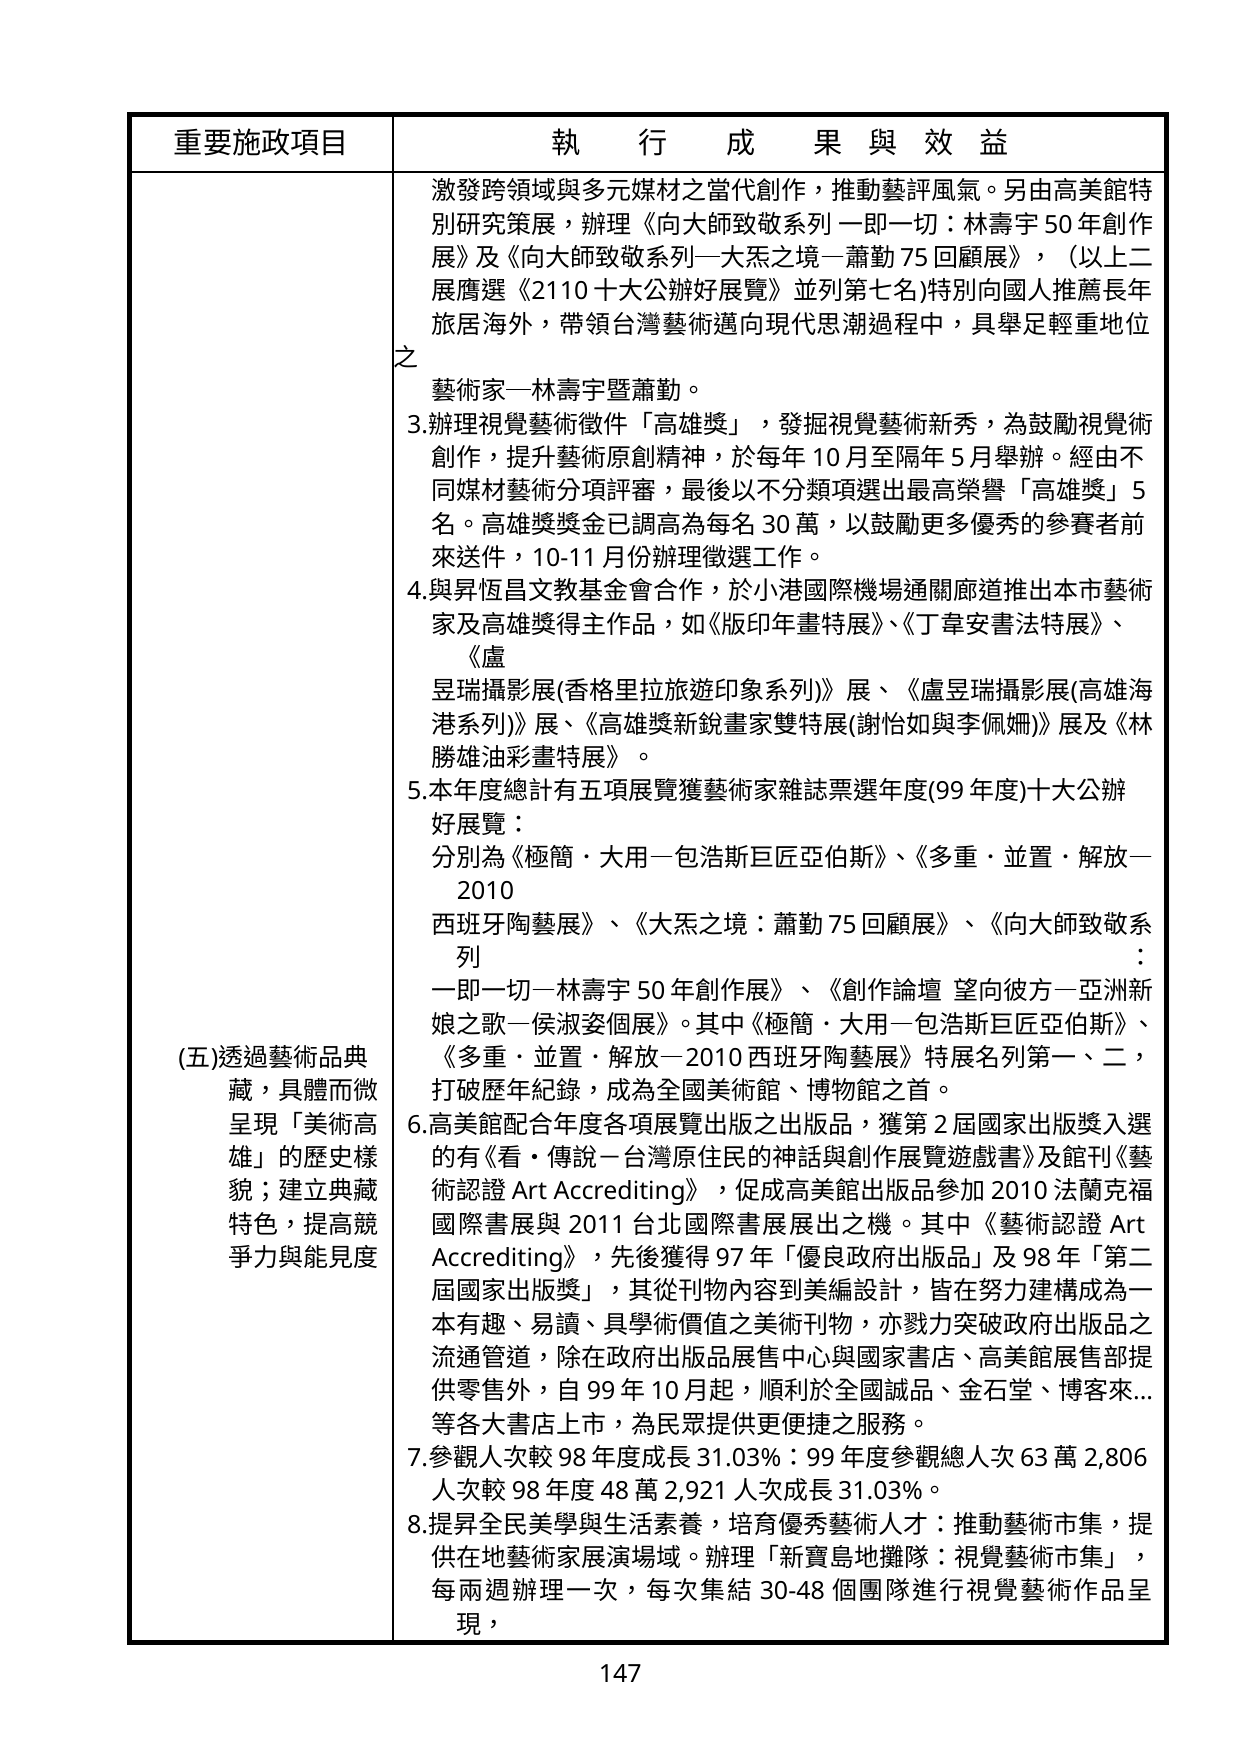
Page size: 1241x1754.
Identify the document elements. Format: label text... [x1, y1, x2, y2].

table_header 重要施政項目 [132, 117, 392, 171]
table_cell 擬訂高雄市藝文活動活化方案，訂定「高雄市特定文化設施運用及文 化活動合作執行要點」，由文化局與財團法人高雄市文化基金會合作 辦理文化藝術活動，透過公設財團法人多元觸角與創會功能，一方面 節省公帑，一方面以最少經費，策辦更多大型優質活動。 1.輔導與監督財團法人高雄市愛樂文化藝術基金會及附設兩樂團組 織整併及轉型，該基金會第四屆董事會99年度共計召開第二次至 第六次董事會議，完成重要變革及事項如后： (1)99年7月1日完成第一階段組織整併，整併兩樂團的行政團 務，由團長制改行執行長制，採任期制。首創由單一的基金會負責營運西樂交響樂團及國樂交響樂團的新模式。 (2)建立基金會典章制度，齊一兩樂團管理標準並提升專業素養。99年12月完成「99年度團員評鑑」，並接續完成駐團指揮遴選。 2.高雄市愛樂文化藝術基金會99年度接受本局補助款,辦理表演活 動及場次如下： (1)高雄市交響樂團：專案及定期音樂會22場（其中含民間及政府單位邀演共9場）、校園推廣及小型室內樂重奏組54場、附設團演出及成果發表會15場、其他12場，合計103場，觀眾人數計86,198人。 (2)高雄市國樂團：專案及定期音樂會19場、校園推廣演出45場、附設團演出6場、其他7場，合計77場，觀眾人數計34,168人。 99年度本局所屬志工運用單位招募文化志願服務人員共計351人,協 助推動本局所屬文化設施，如展覽館、演藝廳及圖書館等服務工作， 對於新進任職人員，都會依各地點服務性質之需要，施予專業訓練課 程，為民眾提供服務。 《文化高雄》藝文活動月刊自99年2月號起發行量由每月5萬5千 冊擴大為6萬冊， 99年9月號起頁數也由60頁增加為72頁，擴大 行銷大高雄公民營藝文場館活動，通路點由800餘點大幅擴增為1500 餘點，頗受民眾歡迎與好評，對推廣藝文活動助益良多。 1.2010高雄文學發聲國際學術研討會 配合2010高雄縣市合併，為探索大高雄文學未來走向，規劃適切 周全的文學政策，邀集大高雄文壇意見領袖共同集思廣益、促進意 見交流，於11月6、7日（星期六、日）連續兩天於本局至善廳第 二會議室辦理「2010高雄文學發聲國際學術研討會」，來自加拿 大、日本、韓國及國內共13位學者發表專題演講及論文講座，本 次活動並將觸角延伸至電影等相關領域。99年12月出版《2010 高雄文學發聲國際學術研討會論文集》，以作為大高雄文學風采之 行銷與紀錄。 2.辦理「2010高雄文藝獎」 「高雄文藝獎」自89年起每兩年辦理一次，99年因應縣市合併， 特擴大辦理，以表彰高雄地區從事文化藝術創作具有特殊貢獻成就 或長期致力於文化藝術活動推展之人士，且本屆文藝獎不分獎勵類 別，共評選出7名得獎者，分別為錦連、鍾鐵民、陳水財、李武男、 郭南宏、沈亨榮、張秀如，99年10月24日下午在高雄市文化中 心至德堂舉行頒獎典禮，表彰7位得獎者為高雄藝文界的傑出貢 獻，凸顯本市對文藝界前輩之推崇。 3.「2010高雄文學創作獎助計畫」及「2010高雄文學出版計畫」 (1)以「三山與河海之歌」為主題辦理「2010高雄文學創作獎助計 畫」一般文類組及台語文類組，公開徵選文學創作計畫，入選十二位，文類包含為新詩、散文、小說及報導文學類，每位可獲獎助金10萬元。 (2)辦理「2010高雄文學出版計畫」，共徵得36件作品，選出新詩、散文、短篇及中篇小說共4件作品，於99年12月出版，每件作品出版書籍2,000冊，並上架流通發行。 4.出版兒童／青少年高雄繪本系列 邀請高雄知名繪本作家及新銳作家為兒童、青少年寫故事。鼓勵文 學創作風氣，共邀請高雄在地著名年輕作家郭漢辰、凌性傑、夏夏… 繪本家李瑾倫、劉旭恭等為高雄創作繪本系列，以圖文書打造高雄 文學新風景，作品將陸續完成。 5.辦理新銳文學作家創作分享活動，包含徐嘉澤、胡長松、凌性傑、 郭漢辰…等，共辦理13場，讀者反應熱烈，豐富璀璨的創作光芒， 為在地高雄注入一股新活力，同時展現高雄文學的多元面貌 6.出版優良文學素材 出版《98年高雄縣作家作品集》、《第七屆鳳邑文學獎得獎作品集》 、《鳳邑文學百科》、《高雄縣國民中小學臺灣文學讀本》等。 7.辦理鳳邑文學獎 為鼓勵本地文學創作者，倡導地方文學風氣，提升國民文化素養， 獎勵優良文學作品及對文學有特殊貢獻者，舉辦第七屆鳳邑文學 獎，計119件作品參賽，25位創作者獲得獎勵。 「高雄文創設計人才回流駐市(試辦)計畫」 為發展文創產業，吸引具有合法稅籍登記之文創設計人才以個人工作 室型態回流高雄。透過文創設計者之駐市設點，開拓兼具文化與經濟 雙重價值之文創市場。計畫獎助30位文創工作者，並分別於本市及 台北辦理說明會，共有二百多位來自南北兩地設計人才踴躍參加，本 案三梯次徵件，計有一百多人提案，通過駐市申請者共15人。 辦理「99年度活化流行音樂營運空間試辦計畫」，分4期補助，共補 助46家次的民間業者邀請流行音樂表演者至各單位駐唱演出。全年 共有173組樂手或團體演出，每周可提供90至136個演出時段供流 行音樂表演者演出，每月觀賞人數超過1萬5仟人。 1.文化資產審定 召開15次文化資產審議委員會，通過原岡山日本海軍航空隊編號 A1~A16宿舍群(樂群村)、龍肚鍾富郎派下夥房、伯公及菸樓為市 定古蹟，左營海軍眷村(包含合群、建業、明德等眷村)為文化景觀， 以及原岡山日本海軍航空隊編號B1~B10宿舍群(樂群村)。目前本 市共有古蹟45處(國定5處)，歷史建築41處，遺址4處(國定2 處)，文化景觀2處，總計92處。 2.文化資產修復 (1)完成國定古蹟左營舊城南門修復計畫。 (2)完成市定古蹟崇聖祠緊急修復工程。 (3)成左營舊城（東門段）震災後緊急支撐工程。 (4)完成市定古蹟旗山鎮農會修復工程。 (5)完成市定古蹟舊鼓山國小(旗山生活文化園區)大禮堂、辦公廳、北棟教室整體屋舍修復工程。 (6)完成歷史建築九曲堂泰芳商會鳳梨罐詰工場規劃設計。 (7)辦理國定古蹟原日本海軍鳳山無線電信所災害修復工程。 (8)辦理市定古蹟鳳儀書院修復工程。 (9)辦理市定古蹟鳳山縣城殘蹟-平成、訓風及澄瀾三處砲台災害復 建工程。 (10)辦理歷史建築原頂林仔邊警察官吏派出所災害復建工程。 (11)辦理國定古蹟下淡水溪鐵橋（高雄端）災害復建工程。 (12)辦理市定古蹟旗山天后宮修復工程。 (13)辦理歷史建築旗山碾米廠規劃設計。 (14)輔導完成99年度產業文化資產再生計畫-台灣糖業博物館展出空間創意改造計畫。 3.遺址保存 (1)完成99年度國定遺址鳳鼻頭（中坑門）遺址及萬山岩雕群管理維護計畫。 (2)規劃鳳鼻頭遺址公園之設置，完成「鳳鼻頭（中坑門）遺址文 化內涵暨生態環境調查研究計畫」及「鳳鼻頭遺址文物展示館及展示內容先期規劃案」，並辦理遺址保存計畫暨都市計畫變更。 (3)辦理月眉農場永久屋基地下游段滯洪池涵蓋新象寮遺址搶救發掘計畫。 (4)辦理那瑪夏鄉莫拉克災後復原學校預定地民權遺址搶救發掘計畫。 (5）辦理那瑪夏及甲仙鄉重建預定地與遺址重疊部分之災後復原考古調查試掘計畫。 4.眷村文化保存 (1)調查研究與出版 99年陸續辦理「左營眷村空間基礎資料與活化再利用屬性分析研究計畫」、「眷村文化性資產-眷村教育發展史訪談計畫」、「高雄市眷村女性生命史紀錄計畫」、「眷村花之味」、「原日本海軍鳳山無線電信所日本宿舍建築調查研究與修復計畫」，透過各種歷史角度帶領民眾體會眷村文化之價值與保存意義。 (2)眷村文化園區 文化局自成立眷村文化館並試營運以來，即積極建構眷村文化館成為眷村文化影音保存的多元參與平台，並規劃辦理各項靜態展覽、動態演藝及眷村美食等活動，以完整保留眷村文化。99年並依據「國軍老舊眷村文化保存選擇及審核辦法」擬具保存計畫，爭取「左營明德新村」及鳳山「海光四村」、「莒光三村、「慈暉新村」成為國防部南區眷村文化保存區。99年8月21日於左營海軍運動場籌辦「當我們同在一起-821守護左營海軍眷村活動」，總計逾1500人次齊聚左營海軍運動場，為保存左營海軍眷村文化而努力。 1.打狗英國領事館(官邸) 為落實古蹟活化再利用精神，文化局辦理打狗英國領事館官邸委外 營運，積極督導委外廠商規劃辦理靜、動態藝文活動，並引領民眾 深入瞭解打狗英國領事館官邸在高雄歷史脈絡中扮演之角色，成功 行銷打狗英國領事館官邸為本市著名文化觀光景點，參訪人潮不 斷，99年累計參訪人次逾412,342人。 2.武德殿 武德殿為全台唯一以原始功能再利用之古蹟點，館內除舉辦劍道武 術等活動外，並設有日本武道文物展覽，展出武士鎧甲、武士刀等 文物，帶領民眾體驗正統之武道文化。99年陸續舉辦武德祭系列 活動-日本舞蹈、茶道、花道研習體驗營以及劍道大賽兼演武大會 等台日交流藝文活動，99年累計蒞館參訪人次逾34,440人次。 3.打狗鐵道故事館 文化局結合鐵道文化與整體都市發展，將廢棄車站打造為「打狗鐵 道故事館」，於99年10月24日正式開幕，融入鐵道圖書資訊平台 與旅遊諮詢等機能，除了將鐵道貨運業務呈現在民眾眼前，更是全 台鐵道展示資料館唯一有博物館學專業人員進駐的館舍，展示品說 明板上的QR二維條碼，讓民眾可以利用智慧型手機當場檢索上網 ，開創國內博物館文物導覽的先驅。 4.旗山生活文化園區（舊鼓山國小） 旗山生活文化園區的前身為舊鼓山國小，文化局分年進行古蹟修復 及景觀改善工程，並定名為「旗山生活文化園區」。透過舉辦表演 藝術、幸福(惜福)市集、單車深度旅行、藝術進駐及藝文交流等活 動，提供遊客及民眾良善的休憩及生活空間。總計99年入園或參 與活動人數約有36,000人次。 1.文化資產調查研究 (1)完成市定古蹟西子灣蔣介石行館調查研究及修復計畫。 (2)完成高雄市柴山小溪貝塚調查研究計畫，將做為未來提報本市文化資產審議委員會審議指定遺址或列冊監管之重要依據。 (3)完成國定古蹟鳳山縣舊城東門段調查研究及修復計畫。 (4)完成國定古蹟鳳山縣舊城西門遺蹟調查研究，並經本市99年度文資審議委員第5次會議審議通過，決議將西門段城牆遺跡二處及建議保存範圍提報文建會審議，納入國定古蹟鳳山縣舊城範圍。 (5)完成歷史建築旗山火車站周邊石拱圈及角樓調查研究及規劃設計案。 (6)辦理歷史建築黃家古厝調查研究及修復計畫歷史建築黃家古厝調查研究及修復計畫。 (7)完成高雄縣文化景觀普查計畫(第三期）。 (8)辦理國定古蹟原日本海軍鳳山無線電信所古蹟保存區第二期 規劃案。 2.大高雄文化資產行政業務再造論壇 因應99年12月25日高雄市縣合併，對於文化資產相關議題之行 政運作與社群共識等面向，應具備全面觀以勾勒未來共同願景，文 化局於99年10月27日辦理「大高雄文化資產行政業務再造論 壇」，邀請高雄市、縣民間社團與學術單位與會，針對未來大高雄 文化資產及地方文化館保存與經營等議題，提供客觀且多元之專業 建議，藉由此次論壇打造一對話平台，並將論壇成果輯錄成冊，以 作為未來大高雄推動文化資產政策時之參考。 3.文史民俗活動推廣 (1)辦理2010年二二八紀念系列活動，文化局以『寬容．新情．新希望』為主題，規劃辦理二二八系列紀念活動，包括：「火煉的水晶」新書發表會、「高雄二二八雄中座談」、「二二八追思紀念會」、「二二八和平紀念系列影展-和平與人權影像專題」、以及「二二八紀念音樂會」，期待透過跨族群的理解與對話，表達對受難者之追思紀念。 (2)辦理開台聖王鄭成功387年紀念活動，藉由台灣豫劇團的表演傳頌其事略功績，引領市民了解鄭成功開發台灣的功績以及對台灣歷史文化的影響。 (3)辦理2010年全國古蹟日 歡迎遊古蹟 璀璨的哈瑪星 市府近年積極推動哈瑪星舊城區改造與古蹟保存活化，使充滿懷舊氛圍的哈瑪星再度燦爛起來，文化局響應「世界古蹟日」的文化活動精神，於99年9月18日、10月10日二日辦理古蹟日活動，藉由遊玩的方式帶領民眾了解高雄之起源並深入認識哈瑪星的繁華盛景，進而推廣文化資產保存與再利用之意識。此次活動計有361位民眾參加。 巧奪天工‧玉樹臨風 為呈現旗山天后宮、鳳山龍山寺與大樹鄉文化資產的修護樣貌與歷史遺跡，以彰顯文化資產之人文意義與永續保存之價值。文化局辦理「旗鳳敵手‧廟宇回春」以及「五福臨門有古意」兩場古蹟日活動，讓民眾了解文化資產保存及修護的正確觀念，並整合大樹鄉舊鐵橋溼地生態園區之資源，帶領民眾體驗文化，擁抱生態。此次活動計有320位民眾參加。 1.辦理地方文化館第二期計畫 99年向行政院文化建設委員會爭取經費辦理「地方文化館第二期 計畫」，包括第一類重點館舍升級計畫以及第二類文化生活圈計畫 ，以積極建構城市文化館群，深化為高雄城市最具魅力的文化據 點。 2.辦理「中長程文化生活圈」 99年文化局搭配縣市合併等議題，強化高雄市區文化館、博物館 群入口城市機能，以「整座城市，就是我的文化館」為訴求，加入 夜間行動Day & Night、館內延伸館外In & Out等概念，陸續規 劃辦理：「文化館，創意逛大街」資源串連與合作展演計畫、《文化 高雄》「城市文化館專題」中外文整體導覽文宣行銷共享計畫、「無 邊界的文化館」大高雄文化生活圈經營輔導交流平台計畫，期能提 供縣市合併後大高雄生活圈的城市藝文饗宴，吸引更多旅客造訪大 高雄。 3.辦理古蹟活化策展：英國領事館官邸台英文化交流跨領域策展計 畫為達成活化古蹟並發揮教育民眾之目的，99年文化局依計畫精 神辦理「城市再生最前線—看利物浦。聽披頭四。想像高雄」以及 「東方想像－大航海時代香料與地圖展」兩場展覽，透過展示帶領 民眾體認該館多元豐富之文化內涵，並打造台英文化交流生活圈。 1.辦理99年度新故鄉社區營造第二期計畫 輔導本市各社區向行政院文化建設委員會爭取經費辦理99年度新 故鄉社區營造第二期計畫，包括成立社造中心，串聯各社區組織以 強化社造運作功能。 2.徵選輔導社區營造點並培育相關人才 99年度共輔導54處社區營造點（其中高雄市23處；高雄縣31處）， 並培育相關人才投入社區營造工作，鼓勵地方守護文化資產及地方 文化產業資源再造，以推動社區交流。99年12月辦理三梯次社區 交流活動，共帶領逾220位對社造有熱誠之民眾走訪高雄縣旗山南 星社區及美濃廣林社區，並從中汲取成功經驗以因應縣市合併後社 造計畫之推動。 1.2010高雄春天藝術節 與高雄市文化基金會合作，於本（99）年3月至5月辦理，為本市 首次規劃辦理之大型城市藝術節，總計有13個節目，共計21場次， 共吸引4萬多人，平均觀眾整體滿意度超過9成，深獲民眾喜愛且 豐富市民藝文生活，明年將繼續辦理。 (1)藍色星球 於99年3月9日晚間假高雄美術館面湖草坡辦理旗艦級大型戶外多媒體交響音樂會，《藍色星球》是首部全面探討海洋生態與自然歷史的紀錄片，由英國廣播公司BBC與Discovery共同製作，拍攝時間長達五年、足跡遍及全球七大洲；2006年《藍色星球》發展為音樂會形式，讓觀眾感受不可思議的深海畫面與現場音樂的震撼，娛樂性、教育性與環保意識兼具的演出獲得國際間廣大的迴響。本活動吸引7,000名觀眾前來聆聽這場草地音樂會。 (2)法國普雷祖卡現代芭蕾舞團-白雪公主 於99年3月10、11日晚間假高雄市文化中心至德堂演出，在法國當代傑出編舞家普雷祖卡的巧手編創下，童話白雪公主中的主角們鮮明地跳躍在舞台上，身穿時尚設計師高堤耶的華麗服飾，在馬勒交響曲的浪漫樂聲中，動人地舞出雋永的格林童話。2場演出票房超過7成，吸引約2,400位觀眾。 (3)台語巨星演唱會 這次演唱會於99年3月13日晚間假高雄市文化中心至德堂演出，特別邀請「寶島歌王」葉啟田、「肉粽歌王」郭金發、「車站天后」張秀卿、「多桑」蔡振南等八位台語歌壇唱將同台飆歌，清一色都是金曲歌王歌后，首度邀請到三度入圍金曲獎的知名日籍作曲家櫻井弘二擔任音樂總監，率領高雄市國樂團合力演出。大編制樂隊陣容增加了演出的整體氣勢，傳統與流行、復古與時尚的結合更帶來耳目一新的台語音樂震撼，售票率達到99％，約1,700人觀賞，活動演出深獲好評，吸引不同族群前往至德堂參加演唱會 。 (4)預言 於99年3月19至21日假高雄市文化中心至德堂演出， 臺灣戲劇表演家劇團在創立十年後積極朝向轉型成為全國知名舞台劇團，該團首次嘗試以「推理」風格編寫本劇，廣納全國優秀演員並集合國內劇場界菁英，更跨界邀請流行音樂界知名音樂人共襄盛舉，突破該團歷來製作與行銷方式與規模。本活動吸引4500名觀眾。 (5)穿梭在村上IQ84異托邦 帶領大家重溫村上春樹筆下的音樂文字魅力；指揮家陳秋盛與旅美鋼琴家劉孟捷率高市交演出《小交響曲》等曲目，更深刻地享受村上流小說中的線索。於99年3月27日假高雄市文化中心至德堂演出，吸引1,500名觀眾一起描繪出村上小說中的古典印象。 (6)登陸夢幻島 於99年4月3日假高雄市文化中心至德堂演出，對位室內樂團結合舞蹈戲劇，演繹古今中外的古典樂，穿越時光隧道，隨著音符飛天遁地，與小飛俠彼得潘一起捉弄討厭的虎克船長。還有「台灣之光」旅德男高音林健吉特別回台，在高雄春天藝術節唱給孩子聽！吸引約3,000名觀眾欣賞。 (7)彼得與狼 「彼得與狼」是俄國作曲家普羅高菲夫一系列少年音樂教育中，最為人所熟悉的一部作品，高雄城市芭蕾舞團與高雄市交響樂團聯合演出，由旅歐舞蹈家王國權編舞，帶給喜愛音樂與舞蹈的觀眾一場溫馨與高水準的芭蕾與交響樂的盛宴。另一齣作品為創作芭蕾「綻」，由國家文藝獎得獎人李靜君以巴哈的協奏曲編舞，是結合繪畫與音樂的絕佳舞蹈創作。於99年4月17、18日假高雄市文化中心至德堂演出，吸引超過3,000位觀眾。 (8)白香蘭 於99年4月23、24日假高雄市文化中心至德堂演出，歌仔戲首創音樂歌舞劇「白香蘭」，重現50年代黑貓歌舞劇團的迷人風采、內台歌仔戲的精采盛況。幕幕場景重現，感受濃濃的復古台灣味，共計1,750位觀眾觀賞，一同回到記憶中的時光！ (9)雷峰塔 金鷹閣電視木偶劇團與高雄國樂團合作的超炫金光布袋戲，帶您進入「白蛇傳」的古典神話鉅作，此次力邀高雄市立國樂團跨刀合作，編製主題曲及配樂，透過現場演奏，緊密結合每個古典京劇裝扮的戲偶精湛操演，舞台設計首創全國布袋戲舞台劇零框架演出，以燈光與立體場景互構的非傳統出入場安排，讓戲偶可以穿梭於舞台每個角落演出，更貼近觀眾視覺所及，能欣賞到偶戲的細緻迷人風采，於99年5月22日假高雄市文化中心至善廳演出，約有700名觀眾。 2.大港開唱 與「The Wall」及「高雄市文化基金會」合作辦理「大港開唱」 活動，於3月12日至21日間假駁二藝術特區辦理。邀請國內外 流行樂獨立樂團及創作歌手如蘇打綠、盧廣仲、旺福、宇宙人、 滅火器等超過50組以上實力堅強的創作音樂人接力開唱，並辦理 創意市集、塗鴉藝術等週邊活動，塑造成為大型流行音樂盛宴， 總共吸引40,000人參與。 3.BBC交響樂團戶外轉播 被指揮大師托斯卡尼尼譽為「全世界最好的交響樂團」的英國BBC 交響樂團，於5月22日前來高雄至德堂演出，因至德堂觀眾席次 有限，為嘉惠廣大的南部民眾，讓未購得入場券之民眾也能欣賞 到難得國際高水準交響饗宴，規劃戶外同步轉播該場音樂會，讓 更多市民能體驗到世界頂尖音樂家的卓越演出。吸引約7,000名 觀眾欣賞。 4.由文化局指導，臺灣戲劇表演家劇團主辦的「2010正港小劇展」 活動於 99年7月24日至8月29日假駁二藝術特區P2倉庫舉辦， 邀請來自北京及全國北、中、南、東優秀劇團計13團，進行為期 5週、24場演出、16場演後講座之聯演活動，共計有2,517人次 觀賞，呈現最具創意與藝術思維的「小劇場運動」。 5.本市劇團兩岸交流： 粉劇團製作無伴奏人聲之音樂劇《Miss Taiwan》，以跨界演出形 式呈現充滿台灣風味的劇情與影像，因而獲得北京青年藝術節的 邀請，於9月24-26日假北京『東方先鋒劇場』演出三場。另外， 臺灣戲劇表演家劇團《WoMan，這一夜─守歲》獲得北京青年藝術 節及ACT上海國際當代藝術季之邀請，於 9月24、25、26日在 北京國家話劇院小劇場演出三場；11月19、20、21在上海唯一 國家級專業話劇團體「上海話劇藝術中心」戲劇沙龍演出五場。 兩團之演出向來自各國的藝術團體及當地觀眾展現台灣表演藝術 之深度，推動實質的兩岸文化交流，展現台灣在地文化藝術之美。 6.辦理「歡喜來看戲-99年高雄縣表演藝術鄉鎮巡演活動」： 1至12月由明華園戲劇團、春美歌劇團、明華園天字戲劇團、許 亞芬歌子戲劇坊、秀琴歌劇團、勝秋戲劇團等優秀團隊，於路竹 鄉、湖內鄉、大寮鄉、田寮鄉、旗山鎮、林園鄉、鳳山市及衛武 營藝術文化中心等地演出，演出場次為27場，參與人數共計 84,600人。 7.辦理「雲門舞集2駐縣計畫」 9月27日至10月9日辦理為期兩週駐縣，包括5場生活律動、2 場校園演出、4場劇場演出及10月9日在衛武營都會公園辦理大 型戶外公演，參與人次約20,000人。 8.申請文建會99年5月-11月補助莫拉克風災受災演藝團隊-高雄 縣表演藝術鄉鎮巡演計畫120萬元，審查會議已於6月13日辦理 完畢，入選團隊共5團，掌中戲2團將拚台形式演出3場次，歌 仔戲3團以匯演方式辦理2場次，參與人數超過5,000人。 9.辦理「聆聽．巴黎─2010高雄國際音樂節」，於高雄市、鳳山、 旗山、杉林慈濟大愛村舉辦6場巡迴音樂會，中山大學音樂系舉 辦4天大師班課程；於8月22日中山大學逸仙館成功圓滿閉幕， 總參與人數約4,500人。 10.於衛武營辦理「懷念老歌金曲之夜」，參與人數約3,000人。 11.邀請紙風車演出「紙風車的魔法書」，參與人數約3,000人。 12.邀請蘋果劇團演出「動物森林狂想曲」，參與人數約3,000人。 13.雲門舞集2戶外公演，參與人數約10,000人。 14.補助尚和歌仔戲團製作「白香蘭音樂劇有聲故事輯」，該團於2010 年春天藝術節演出之白香蘭音樂劇，為歌仔戲與大編制國樂團跨 界合作，並為融合歌仔戲元素的台語歌舞劇全新原創作品，為大 高雄地區民眾提供傳統藝術跨領域新視野，緣此製作「白香蘭」 音樂故事輯，並於10月由全省誠品、金石堂及海山唱片等亞洲唱 片通路上市發行。 1.傑出團隊扶植與藝文活動補助 (1)本年度補助款為12,685,000元，三期定期補助共計161件，專案補助共受理47件，總計208件。 (2)高雄市配合文建會扶植傑出藝文團隊獎勵計畫，99年度傑出演藝團隊徵選與獎勵計畫獲文建會核定補助經費120萬元，本局並以藝文補助經費165萬元勻支為配合款。本年度共有24個團隊提出申請，共計遴選出本市15團傑出演藝團隊。 (3)高雄縣配合文建會扶植演藝團隊徵選與獎勵計畫，2月辦理審查會、公布入選團隊5組，10-11月安排在衛武營及縣內鄉鎮辦理成果展演8場次，參與總人數達4,532人。 2.街頭藝術展演扶植與推動 (1)依據「高雄市街頭藝人標章發行及展演辦法」辦理2次99年街頭藝人標章認證活動，共494組通過認證。 (2)依據「高雄縣街頭藝人從事藝文活動實施計畫」規定，自95年起，每一年二次受理申請，並進行街頭藝人審查，95至99年總計為269組。 3.因應「高雄市輔導演藝團體自治條例」，辦理高雄市藝文團隊換證 工作。 1.配合交通部高雄港務局第六貨櫃中心興建計畫及紅毛港遷村，本府 為保存、維護紅毛港史蹟文化，規劃興建「紅毛港文化園區」，讓 港灣歷史、文化景觀繼續傳承，並期望成為高雄市兼具文化保存、 教育及休閒之重要人文地標，預計民國100年12月底完工。 1.辦理「大東文化藝術中心公共藝術設置計畫」。 2.辦理「簡約中的光藝術公共藝術設置計畫」。 3.辦理「高市公共藝術推廣暨駁二藝術特區裝置藝術民眾參與活動」。 4.完成編印「遊藝高雄公共藝術」專書。 1.規劃執行「高雄文創設計人才回流駐市(試辦)計畫」：透過文創設 計者之駐市設點，開拓兼具文化與經濟雙重價值之文創市場。計畫 獎助30位文創工作者，並於99年6月10日及26日分別於本市及 台北辦理說明會，共有二百多位來自南北兩地設計人才踴躍參加。 2.辦理「活化流行音樂營運空間試辦計畫」：99年度補助2期，共有 19家次流行音樂營運空間業者獲得補助，每期有40組以上團體參 與演出，每月提供350個演出時段供流行音樂表演者演出，每月觀 賞人數超過1萬4仟人，每期約新增2至3組流行音樂表演者參與 演出。亦邀請專家至現場進行實地審核，提供專業意見供業者參考 改進，以塑造更優質的流行音樂演出及欣賞環境。 3.持續規劃辦理「文化創意產業發展」行銷輔導計畫： (1)辦理「文化創意產業發展」行銷輔導計畫 99年7月委託中華民國設計師協會辦理「高雄市文化創意產業發展輔導計畫」，於99年12月底完成高雄市年度設計力調查報告並辦理2010高雄設計節及青春設計節之先期規劃，舉辦20場以上之相關座談會，成功媒合50件以上之文創補助提案，並於99年12月14日前，協助本市文創業者提送件9案提案至文建會申請文創補助計畫，另亦協助本局完成文建會明100年度文創經費補助提案計畫等成果。 (2)微型文創產業生根計畫 文創產業之規模大小不一，一般微型文創產業難以建立擴展銷售管道，擬藉由本計畫之推動，增加文創商種類多元化，建立本市微型文創產業銷售平台並協助拓展通路以提高產值，99年共舉辦3場產銷平台，媒合產值超過600萬元。 (3)文創設計結盟產業提案補助計畫 本案原創精神為獎助並補助設籍高雄之文創設計業者與產業結盟合作，提高文創設計之加值化服務，提升產品附加價值並達量產之目標。自99年5月17日公告起，分三梯次收件總共收到56件提案申請，經審查核定31件初階提案，獎助新台2-5萬元整不等，成功媒合30件以上之文創設計方案，三梯次總共使用新台幣98萬元獎勵金。 1.本計畫於98年10月1日經行政院核定，基地位於高雄港11至15 號碼頭，總工程費50億元，軟體計畫經費4.5億元，預定期程為 98-104年。100年初選出首獎西班牙設計團隊及台灣翁祖模建築師 事務所獲得設計監造權。 2.辦理「活化流行音樂營運空間試辦計畫」，總補助件數為46件，參 與演出樂手或團體組數173組，每周提供90-136個演出時段（每 一演出時段為40分鐘）供流行音樂工作者表演，每月欣賞人口數 超過15,000人、全年總欣賞人口約22萬人。 3.辦理國際音樂交流計畫-大港開唱活動，邀請國內外具指標性獨立 樂團及藝人於駁二藝術特區進行10天，超過20組在地樂團的接力 開唱，超過100檔的音樂演出，吸引4萬多名流行音樂產業及愛好 者共同參與。 4.100年度接續辦理「南方原創影音大賞」創作徵選獎助計畫，預計 產生20支優秀影音作品。人才培育等各項計畫預計培訓600名流 行音樂相關領域人才。 1.協助國內外影視公司南下本市取景拍片，藉由電影場景行銷城市風 貌，新聞處99年7至12月協助影視劇組勘景、拍攝等行政支援事 務如下： (1)電影10部：走出五月、痞子英雄首部曲、賽德克巴萊、寶島曼波、皮克青春、少年Pi 的奇幻漂流、港都2012、殺手歐陽盆栽、語獸、失戀事務所。 (2)電視劇7部：倪亞達、我和我的兄弟恩、單數絕配、菊島醫生情、女王不下班、落跑3人行、真的漢子。 (3)張信哲Olivia等音樂MV 5支、精彩台灣等電視節目5個、可口可樂UpIn the sky篇等廣告29支、學聽我說等學生畢業短片9支。 2.99年7至12月補助電影、電視劇及廣告片在本市拍攝期間之住宿 經費，計有走出五月、皮克青春、寶島曼波、賽德克巴萊等電影4 部；倪亞達、我和我的兄弟電視劇2部；伊利牛奶廣告一部。 3.關懷國片發展，推動半價補助民眾觀賞國片政策：國片「酷馬」。 4.協助優質影片辦理推廣活動：計有酷馬、被出賣的台灣、父後七日、 大明星、魚狗、當愛來的時候、第四張畫、阿輝的女兒、被遺忘的 時光、他們在畢業的前一天爆炸等10部。 1.為推動本市影視文化產業發展，活絡本市電影文化及行銷本市風 貌，積極向中央爭取「國家電影文化中心南部分院」在本市設立， 96年7月19日行政院新聞局召開第一次協調會議，並經通過將台 北縣新莊新用地與本市內惟埤兩案一併辦理規劃，並擬以電影主題 公園為主軸規劃。 2.為研商用地面積及本案增進經濟及財務效益兩項議題，99年10月 4日於本府秘書長室召開「臺灣電影文化中心」籌建計畫案擴增用 地面積協調會，本案由郝秘書長建生主持，出席單位包括本府地政 處、都市發展局、工務局工企劃處、工務局養護工程處，會中分就 本案提高用地面積、增進經濟及財務效益兩議題進行討論。本案重 要會議決議為:本案內惟埤東北角6公頃(鼓山區青海段232號、235 號、236號、233號、龍水段391號)為市有地，管理機關為本府工 務局養護工程處，由於土地面積超過5公頃，建蔽率12%容積率6%， 於不超過本區建築使用面積之總量之前提下，為使本案未來使用規 劃較具整體性、發揮較大效益，本府願無償提供行政院新聞局內惟 埤東北角6公頃土地作為電影文化中心南部分館規劃使用。 因應高雄電影節十年有成，本局特別規劃辦理「雄影大師論壇系列: 打開電影的視界之窗」，邀請國際知名電影人士介紹國際趨勢下的台 灣電影，以開啟「世界之窗」的角度，灌溉高雄的電影藝文視野。高 雄電影節舉辦的「雄影大師論壇系列:打開電影的視界之窗」10月24 日、30日、31日電影節期間連續兩個周末辦理三場論壇活動，邀請 的講座包含《賽德克巴萊》導演魏德聖、《畫皮》導演陳嘉上、《海角 七號》行銷統籌李亞梅、中子創新有限公司活動事業群總經理暨製作 人馬天宗、華特迪士尼(上海)北京分公司副總裁戚家基、《賽德克巴 萊》製片黃志明、《臥虎藏龍》編劇蔡國榮、龍祥行銷總監褚明仁等 橫跨兩岸三地的影視名人齊聚高雄市立美術館隆重開講本次論壇分 為三個主題，分別是10月24日第一場:「潮電 影－你將擁抱 的下一波電影熱潮」、10月30日第二場：「賣電影－從西體中用到游 擊散打的電影發行」、及10月31日第三場:「拍電影－從《臥虎藏龍》 到《塞德克巴萊》的電影趨勢」，三天共計吸引600人次進場。 1.全年於至真堂、至美軒、雅軒及第一、二文物館等展場舉辦181 場次展覽，參觀人數達 564,733人，其中除年度申請展外，為提 升市民藝術欣賞及促進城市藝術文化交流，規劃辦理展覽如下： (1)辦理「高雄市美術展」活動 為輔導美術團體發展，導入城市美學概念，培養各畫會會員間之情誼與創作交流，促進本市美術創作風氣，特別於99年1月至12月在文化中心至美軒辦理「高雄市美術展」活動，由45個本市立案畫會會員接力展出，展出作品涵蓋書法、國畫、西畫、攝影等平面及立體藝術創作。本活動除讓藝術團體相互交流外，更可讓市民能親自與展出者面對面接觸，引發民眾參與及創作的興趣，提昇高雄市民藝術欣賞的眼光及涵養，讓藝術落實生活面，達到藝術家庭化的目標。參觀人數：63,742人。 (2)辦理「打開畫匣子-美術在高雄」展覽活動 為推崇肯定高雄資深藝術家，持續注入藝術創作的熱情，以及重視其在藝術發展中的歷史的軌跡，藉由辦理99年度「打開畫匣子-美術在高雄」展覽活動，策劃相關領域資深藝術家個展，期藉由不同風格的作品展現，提供民眾認識本市前輩藝術家的管道，以激勵後進，達到藝術傳承與發揚目的。此活動邀請高雄市(縣)出生、設籍、就業並從事藝術創作並年滿65歲，經文化局諮詢委員會審查通過之資深藝術家，於99年1至12月在文化中心雅軒展出，每二週辦理一場共計24場，此活動重現高雄資深前輩藝術家之創作活力及藝術的傳承，深受各界好評。參觀人數：61,185人。 (3)辦理「打開－文化中心99換新裝聯合開幕」活動 為擴大宣傳展場整修成效，並行銷99年開春各檔展覽，於99年1月3日上午在文化中心至美軒前中走道舉辦「打開－文化中心99換新裝聯合開幕」活動，邀請高雄藝術界人士及各展館展出藝術家參加，以展場全新風貌及優質的展覽活動，提供與會貴賓、藝術家嶄新感受，藝術家與民眾對整修後清新、明亮而具現代風格的展場空間及入口意象，高度肯定讚許。 (4)辦理「ㄈㄨˊ虎生風‎—‎貳零壹零年迎春創意展‎」 為延續文化傳統，將設計及藝術與生活結合，文化局在99年2 月6日至3月7日農曆年期間，於文化中心展演平台以生肖「虎」為主題辦理展覽，現場有陶藝、雕塑、鋼雕、紙藝、海報設計…等各種不同素材的創意呈現，春節期間(初一至初六）每天安排2場DIY推廣活動，邀請老師於文化中心前廳現場教導民眾陶藝捏塑、版畫雕刻，絹印、紙藝等，讓民眾更容易親近藝術，在新的一年激發出更多新意。參觀人數：14,984人。 ‎(5)辦理「2010‎青春美展」 為激勵青年學生從事藝術創作，特結合中南部大學院校美術、視覺傳達等系於99年4月1日至6月20日在文化中心辦理「2010 青春美展」，展出青年學生充滿活力、創意的多元作品，並藉以促進校際間的切磋與觀摩，也讓民眾有機會體驗學院派不同的藝術創作風格。本次「青春美展」系列共有11所大學院校參與，參觀人數：37,009人。 ‎(6)辦理2010年國際邀請展「3Ｄ-錯視：崔原宰數位藝術設計個展」 本展安排於9月11日至9月22日在文化中心至真堂三館展出，崔原宰教授為南韓檀國大學視覺設計教授，也是南韓當代傑出多媒體設計師。兼具藝術家的熱情與設計師的敏銳觀察力。擅長以三D多媒體藝術創作為工具，結合細膩而敏感的社會觀察為內容，再特別運用視覺錯覺，製造出平面創作亦具有三D動畫的靈活生命力，此一創舉，在中西藝壇都相當稀有。崔教授的作品讓我們領悟了～世界的真相有時候並非眼見為憑！參觀人數：2,514人。 (7)辦理2010年國際邀請展「環保意識融合法語學習---楊‧亞祖‧貝彤Yann Arthus-Bertrand〈環境〉系列攝影展」10月9日至20日於文化中心至真堂三館，邀請來自法國且為全球知名的自然攝影師--楊‧亞祖‧貝彤Yann Arthus-Bertrand〈環境〉系列攝影展展出。楊恩‧亞瑟Yann Arthus-Bertrand是全球知名的自然攝影師、生態學家、環境保護者、全球第一的空拍專家，從事空中攝影已超過30年，足跡遍及五大洲上百個國家，長期關注大自然保育議題。展覽以目前最被關注的議題 ＂環境＂為題，共有：「生物多樣性」、「永續發展」與「能源」三大主題60幅作品。他以熟悉的空中攝影手法掌鏡，除了以絕美畫面帶領觀眾認識地球，並宣揚環保的迫切性。期待參觀者藉此獲得新知，也能認識更多這個我們生活其中卻又相當陌生的環境！參觀人數：3,100人。 (8)辦理「2010年高雄市美術家聯展」 「2010年高雄市美術家聯展」於10月23日至12月29日在文化中心至真堂三館展開為期兩個多月的展覽活動，今年為因應縣市合併，特別擴大參與對象，納入高雄縣美術創作者共同參與，集合大高雄地區的藝術創作網絡以大高雄意象為主題，慶祝縣市合併，讓大高雄美術創作者同聚一堂「県市在藝起」。今年聯展採先邀請再徵件評選的方式辦理，計邀請詹浮雲、陳瑞福、曾文忠、洪根深、薛清茂、駱重光、趙慕鶴、李仲篪、許一男…等各類領域藝術家提供104件作品參展；而徵件則有114件參與評選，最後入選作品47件，合計展出151件作品，今年聯展分三梯次接力展出，並將作品集結成冊，以記錄縣市合併大高雄美術聯展的歷史見證。參觀人數：15,534人。 (9)辦理「那e差這嚜多！－『新南方』貳勢力」 本展覽是高雄市文化局第一次藉由委外策展機制，於11月9日－12月1日在文化中心至真堂一館、二館展出，期望鬆動、改變年輕世代的藝術'創作者，對高雄市文化局隸屬的文化中心過去所舉辦展覽的官僚思維及固有體制概念，重新找回年輕世代對官方舉辦美展的認同。特別邀請黃文勇、許淑真、蔡獻友、詹獻坤、黃志偉五位策展人共組一策展團隊，以「微型觀」的藝術觀點，提出五種策展型態的可能性、五種藝術面貌的切片、五種藝術辯證的思維、五種展覽方式的變異性…拋出對藝術多重語意的詮釋可能，同時試圖爬梳對當今「新南方」藝術生態雛型的提問及探究？與其說這一檔策展是對高雄年輕藝術生態發展的觀測，不如說，是一個讓新南方「Me世代」“Satogaeri”的回鄉計畫，再次回到自己的家鄉，認同對這一塊孕育成長藝術養份的土地，再一次給予熱情的擁抱。參觀人數：15,182人。 2.文化中心四周石鼓燈箱展示 (1)辦理「極簡．幻視．七十二面圓石鼓設計展」 以圓影（福田大師的作品）、圓舞（福田大師活潑的身影）、圓展的概念於文化中心藝術大道上的圓石鼓上，以此展覽讓設計大師的作品挑戰視覺的平面空間，啟發創造力並找到圖像的樂趣，亦可發揚市民之藝術氣息及提昇藝文生活品質，展出至99年7月底止。 (2)辦理「大高雄意象石鼓特展」 為呼應縣市合併，文化局特別邀請高雄縣市共計72位藝術家提供有關高雄縣市風景、人文等創作圖檔，自99年8月起在文化中心藝術大道的圓形石鼓燈箱展示。本次展出的作品包含油畫、水墨、書法、攝影等不同創作形式，將藝術家眼中的高雄，呈現在民眾面前，讓更多遊客感受到高雄縣市自然風景與人文特色的內涵與精神。 3.辦理藝術家創作肖像拍攝 意在呈現高雄資深及活躍藝術家創作藝術潛藏之部分，故以拍攝其 創作過程之點滴，藉由拍攝記錄呈現藝術家們創作過程發自內心所 傳達之神韻，讓城市的藝術發展留下歷史見證，達到肯定藝術家創 作成就，提升其尊榮感，豐富城市文化樣貌，建立無價文化資產； 使藝術文化得以傳承，增益後輩傳承脈絡。此計畫於99年9月至 12月進行拍攝，對象包含視覺藝術類、表演藝術類、文學類及文 史類共計45位。 1.辦理「高雄市傳統木雕工藝巡禮」活動 99年2月3日至2月24日於文化中心第一文物館辦理，邀請本市 登錄傳統木雕類工藝匠師葉經義老師提供其歷年來精心創作的木 雕作品近50件及多幅珍貴手稿展示，並配合環保議題，以花鳥、 動植物為主角，創作【生態系列】作品；並分別於99年2月7日 及2月21日辦理2梯次鼓山代天宮參觀導覽活動，計有40位民眾 參與，由葉經義藝師與吳杏雪彩繪修復師共同導覽講解代天宮內各 項建築裝飾作品，讓民眾對本市的傳統藝術有更深一層的認識。參 觀人數：2,226人 2.高雄市傳統工藝匠師影音紀錄製作計畫 以本市97年已登錄的6位傳統工藝匠師或團體為對象，將其學習 歷程及工作過程予以拍攝記錄，製作成影音資料，99年11月底執 行完畢。藉此讓民眾深入了解傳統工藝匠師學藝經歷與實際施作過 程，並留下珍貴的影像紀錄。製作完成的DVD除做為本市各公私立 高中及國中小學鄉土課程教材外，並提供於文化局網站、本市公益 頻道及公共電視播放。 高雄市政府文化局及中華民國國際調酒協會共同舉辦的「第16屆金 爵獎國際調酒大賽」於99年5月28、29、30日假具有設計、藝術、 個性空間的駁二藝術特區舉行，本次共邀請10個國家參賽，有新加 坡、香港、日本、菲律賓、越南、波蘭、韓國、瑞典、俄羅斯、愛沙 尼亞與台灣選手共同較勁，今年報名國內調酒比賽非常踴躍，藉著調 酒大賽相關賽事，提昇國內專業調酒知識並協助相關業者開拓市場與 品牌行銷，進而帶給高雄市更多觀光人口、文化形塑及企業商機，本 活動目的希望能給選手一個表現的舞台，提倡國人雞尾酒調製常識及 飲酒的文化讓台灣調酒與國際接軌。 為了在新的一年讓高雄市民及外來遊客感受到高雄市的進步與繁榮 ，並且展現地區產業及人文特色，於新春期間在文化中心辦理2010 春節展演活動，提供高雄市民及來到高雄市過年的遊客一個新春假期 的好去處。本活動共計八天（99/02/14-99/02/21），每天上午10時 至晚上10時，除了手創藝術市集為活動主軸外，另規劃安排適合闔 家同樂的特色商品、地方小吃等攤位及遊樂設施，年初一邀請全國戲 獅甲冠軍－兩廣醒獅戰鼓團為活動揭開序幕，每天下午及晚上各有一 場藝文節目演出，本活動主要目的希望透過春節活動讓所有高雄市民 及來到高雄的遊客，暫時摒除生活的壓力來場生活的精神饗宴，一起 參與藝文活動，藉此達到行銷高雄城市文化的目的。 為推展在地文化創意產業，讓取得高雄市街頭藝人標章之手工創意家 及街頭表演家，於每週六、日下午4點至9點半在文化中心市民藝術 大道展演，提供創意展演家一處展演空間及與民眾自由對話的平台， 手工創意家及民眾反應熱烈，期待透過「市民藝術大道」長期釋放給 創意工作者恣意的展演空間後，可以為生活藝術深耕化及成為高雄的 文化觀光特色。 1.文化資產調查研究 (1)辦理「高雄縣鳳山區寺廟古物普查計畫」，完成鳳山區357間廟宇505件古物普查。 皮影戲館營運 (1)皮影戲館100年獲文建會地方文化館補助新台幣80萬元。 (2)99年2月14日至2月21日於衛武營藝術文化中心空間辦理「偶來了-2010高雄縣偶戲藝術節」以「偶」為主題融滲本市多元面向的族群文化，透過國際偶藝、傳統藝術及表演藝術，邀請來自澳洲、韓國、義大利、保加利亞、巴西、法國等8個外國偶戲團演出36場次；國內皮影戲、傀儡戲、布袋戲與現代偶戲共21個團體演出55場次，共有13萬人次參加。 (3)4月23日至10月24日與國立歷史博物館合辦「照光弄影-影藝 文化展」，計1萬2,000人次參觀。 (4)5月11日(二)至14日(五)辦理「99年全國國民中小學師生暨社 會民眾皮紙影戲製作比賽」 共有235人報名參加。 (5)5月14日至6月1日於新光三越台南西門店6樓C區文化館辦理「巧手傳藝-國寶大師皮影系列展」計4500人次參觀。 (6)5月25至26日辦理「全國國民中小學暨社會民眾皮(紙)影戲表演比賽」，共有42團隊報名參加。 （7）「捕光捉影---99年高雄縣皮影戲巡迴演出」99年9月30日至99年11月20日共辦理6場，有1,800人次參觀。 (8）「99年傳統皮影戲暨校園皮（紙）影戲團鄉鎮巡演」99年10月 15日至99年11月23日共辦理12場約有960人次參觀。 (9）「99年傳統皮影戲暨校園皮(紙)影戲團鄉鎮巡演公所）」 99年10月16日至99年12月4日共辦理8場，約有800人次 參觀。 (10)皮影戲館文創商品「洞房花燭不鏽鋼燭台」榮獲「2010文建會 社區及地文化館主題展」特優獎， 10月30日於台北市華山創 意文化園區展出至11月7日。 (11)99年11月13日至11月21日於衛武營都會公園集合 場辦理「高雄縣偶戲藝術節-大偶進行曲」邀請捷克、澳洲、波 多黎各、紐西蘭、英國及荷蘭等6個國家、7個團隊，及國內 偶戲傳統、現代及校園等16個表演團隊演出並配合辦理踩街、 工作坊、Cosplay歌唱比賽、創意市集及校園巡演等，共計5 萬1,718人次參與本活動。 表演團體資源的整合與研究 皮影戲館99年補助高雄9所國小 （竹圍、橋頭、鳳雄、南安、復安、 中壇、龍肚、東門及後紅）及1所國中（龍肚）成立校園影戲團，4 月15日辦理審查會議，共補助經費364,850元，並於99年10 月24 日辦理成果演出9場，共有200人參加。 1.公共景觀藝術設置及推廣 (1)99年4月2日辦理衛武營都會公園公共藝術民眾參與活動-陳昇迷漾水光彈唱會，共有1,000人次參加。 (2)99年4月3日辦理衛武營都會公園公共藝術民眾參與設置說明暨導覽解說會，共有190人參加。 (3)辦理「第二屆高雄縣公共藝術審議會」99年共辦理： a.公共藝術設置計畫書：5件 b.公共藝術設置徵選結果報告書：6件 c.公共藝術設置完成報告書：2件 2.加強推動生活美學之空間運用 (1)99年5月至12月完成委託大東、鳳雄、過埤及中正國小辦理「藝術家駐校創作計畫」，以達管理及活化校園空間效用，成為學生與藝術家創作交流場域，落實資源分享效用，共辦理示範教學DIY、共同創作及假日藝文活動共51場，約有12,896人次參加，完成藝術品5件留置校園美化環境，畫冊出版1,500冊。 (2)99年11月25日完成藝術品13件購藏。 1.99年鳳邑美展：計有194位藝術家參與，評選出優選作品21件、 入選作品87件；原住民藝術特別獎3件、入選1件，共計112件 作品獲獎。惟遇「凡那比」風災，致地下展覽室水淹滅頂，美展停 辦。 2.藝術家聯展： (1)籌辦「鳳邑‧風華Ⅳ」藝術家聯覽。 (2)籌辦「大東文化藝術中心開幕展-看向南方-當代藝術的熱思維徵候展」。 3.藝術家聯誼會：99年3月28日邀集150位從事美術教育、創作、 行政人員之相關藝術家，探討藝術文化發展方向及藝術創作交流。 4.「女在：高雄縣藝術女仨集」書籍出版：99年6月30日印製完成 500冊。 5.岡山文化中心第一展覽室：98年12月25日至99年1月03日辦 理「王慶鐘個展-談何容藝」，共有451參觀人次。 6.岡山文化中心第一、二展覽室：99年1月15日至1月31日辦理 「高雄縣政府文化局典藏特展」，共有468人參觀。 7.岡山文化中心第二展覽室98年12月25日至99年1月3日辦理「十 分鐘的山水－曾士杰攝影個展」，共有379參觀人次。 1.館舍整建工程 岡山圖書館大樓、演藝廳、皮影戲館進行結構補強、空間再造等館 舍整建工程，重新活化館舍空間，截至100年3月6日工程進度已 達79%，預計100年7月全區可完成驗收重新開放。 2.圖書館、皮影戲館建築風貌整建工程 本府獲中央補助於99年9月至12月間進行岡山文化中心（原高雄 縣政府文化局）圖書館大樓建築風貌整建工程，並已於99年12 月 31日竣工，現正進行驗收作業中。主要整建項目有： (1)外牆二丁掛磚全面換新。 (2)部分外牆塗付白色仿石塗料。 (3)彩繪馬賽克更新，配合新作窗帶遮陽板。 (4)彩繪金屬沖孔裝飾柱。 3.凡那比颱風災後復建工程 本府文化局岡山文化中心圖書館、演藝廳地下室因凡那比颱風來襲 造成嚴重淹水，地下室所有設備全毀。文化局提報需求金額新台幣 24,598,000元，99年10月28日營建署派員現勘，11月24日工 程會召開災後復建經費補助審議會議，提出建議補助金額新台幣 18,983,000元，經費已於100年1月核定，預計100年7月可完 工，另教育部補助災後復建經費1,325,000元，己於100年1月6 日核定，現正辦理中，預計100年4月底可完工。 1.我們超愛世運秀 透過開閉幕服裝道具的重現，呈現2009高雄世運創意know how， 包括概念發想、創意演繹、草圖建模到實際製作，所有過程都將清 楚呈現，讓民眾再次重溫世運的感動。 2.「美好，這一天。」影像與裝置聯展 9位底片機攝影家，從生活裡取材，用鏡頭感受世界；三場對談， 探討挖掘潛藏內心裡的日常感動；2款互動裝置，跳脫照片靜態呈 現方式，拉近人與影像的距離。 3.2010好漢玩字節 自2月6日至3月7日於駁二藝術特區辦理。展覽內容包含漢動未 來館-科技、字娛娛人館—時尚、玩物尚字—設計、字裡行間—空 間、商品五大主題展，周邊活動計有字泳雙全(古又文漢字泳裝 展)、好喫街(美食)、字物櫃(貨櫃展)、大漢仔(漢字公仔)、名人 講堂、漢字專刊等。活動獲得熱烈迴響，參與人次超過10萬人。 4.原創藝想C.I.BOYS的星球 台灣巡迴展覽 由華人設計師Richard Wong所創造出的C.I.BOYS一直深受大家的 喜愛，六年來共推出200多款的角色設計，本次展覽不僅有超過 1500組的C.I.BOYS公仔、各種系列的設計圖，更展出施華洛世奇 水晶C.I.BOYS系列，帶給參觀民眾更不一樣的驚喜與體驗。 5.「跟歷史乾杯」特展 自99年4月2日至5月16日於駁二藝術特區辦理。以口述歷史資 料、老照片、影片，以及歷史文物呈現五○、六○年代的七賢三路 與鹽埕區的美國酒吧文化、流行音樂氛圍，同時也仿照當時的酒吧 空間，打造場景酒吧，讓民眾回味、體驗當時濃濃的異國風情。 6.2010青春設計節 為激勵青年學生從事創意設計，進而為產業界發掘優秀新銳設計人 才，以帶動國內產業結合學生投入產品創新之風氣。自5月1日起 於駁二藝術特區展開為期9天之青春設計節，並配合2010高雄設 計節做為前導重點活動項目，加強與市民的交流互動及生活美學的 涵養。 7.錯視‧幻影-福田繁雄設計展 福田繁雄(1932-2009)是日本當代視覺設計大師，其設計理念及作 品所取得的成就，對當代平面設計界產生了深遠的影響。此次展覽 自5月20日於駁二藝術特區展出五百件海報作品，共吸引近三萬 人參觀，創下三百萬之票房。 8.國際3D地景藝術展 將國際地景大師Kurt Wennr 於光榮碼頭之創作陳列展示於P2倉 庫內，展期自6月5日至8月29日，展區共分為畫作區、影像區， 期望藉由3D地景圖之重現，讓參觀民眾瞭解3D藝術，並了解其筆 觸手法及視覺錯視效果，吸引超過十萬人次觀賞。 9.蘇家賢3D地景藝術創作展 7/16～8/8於現場創作，畫作完成後於P2倉庫前廣場展出。作品 長14公尺、寬7公尺，街頭塗鴉風格，以駁二場景為創作題材， 結合實景及創作模擬場景產生立體錯視趣味，並讓民眾同步觀賞 國內外3D場景藝術創作之不同手法與呈現風格，共吸引10萬人 參觀。 10.愛想像‧超奇域-波隆納國際插畫展 15 位國際波隆納入圍插畫家獨家授權77 幅原畫數位輸出，加上 7位台灣入圍及駐館插畫家提供55 幅原作聯合展出，22位插畫 家展出作品超過百件，為近年國內最豐富的波隆納作品展，此次 展出同 時有超過國內外60部動畫短片精彩連番播映，共吸引1 萬3千多人次參觀。 11.「歲月‧風景 張照堂攝影展」 自8月28日到9月26日於駁二藝術特區展出張照堂1959年~2005 年之攝影作品，現場並提供張照堂攝影集DVD播放，共吸引近萬 人次參觀。 12.「新古典藝術重現沈亨榮瓷藝展」 9月15日至10月17日於駁二藝術特區展出「新古典藝術重現沈亨榮瓷藝展」，以720度瓷器立體圓雕，重新詮釋古典藝術作品並為本市在地文創經費作品進行展出宣傳。 13.2010高雄設計節 設計節是集展覽、講座、影視之年度大型設計活動。自10月15 日起到11月28日止，在駁二藝術特區盛大舉行。2010年主題以「設計能」為架構，規劃出「設計能大秀」、「設計能大鳴」、「設計能大匯」、「設計能大視」、「設計能大街」、「設計能大賣」六大活動，共吸引30619人參觀，創下540萬之票房。 14.2010高雄國際鋼雕藝術節 高雄市是鋼鐵工業的重鎮，亦是南台灣世界文化的樞紐城市，文 化局自2002年開始，以鋼雕城市為訴求，舉辦鋼雕藝術節雙年展。 2010年活動自10月15日起到11月28日止，於駁二藝術特區展 出並強調環境藝術創作特質。包含「鋼鋼好創作營-創作之家」及 「鋼鋼好作品展-三氧話鐵」當代鋼雕作品展列等活動，共吸引近 12萬參觀人次。 15.「奇幻‧不思議」:日本3D幻視藝術畫展 駁二藝術特區自99年12月11日至100年2月28日止與日本幻 視藝術界翹楚的「TRICK ART」美術館合作，展覽六大主題系列， 包括：立體魔幻、腦力激盪、大冒險、無疆界動物園、美夢成真 及世界名畫KUSO系列，59件作品的3D立體感官震撼吸引數萬民 眾到場拍照互動。 1.堀江街7號及9號倉庫整修工程 7號倉庫及9號倉庫係緊臨於園區東向倉庫僅餘二座閒置空間，本 府為逐步實踐以文化創意產業園區為發展目標及整體園區規劃完 整性，向華南銀行承租是項倉庫並進行整修工程，其中7號倉庫已 於100年2月18日完工；9號倉庫業於99年10月19日完工，完 工後租予SCET集團做為數位產業育成中心，該公司並於99年10 月21日正式進駐營運。 2.倉庫群整修工程 倉庫群建築本體老舊，經向文建會爭取99年度地方文化館經費， 獲320萬補助整修經費，本次整修標的包含自行車倉庫及c5倉庫， 於99年9月1日開工，於10月6日完工。 3.植耕文創產業發展環境改善工程 駁二藝術特區自91年營運至今，營運範圍逐年增加，惟過去園區 規劃均採單點設計，未曾以整體園區概念詳為規劃，尤以崛江街倉庫數位產業加入營運及近年駁二藝術特區逐漸形成景點化後，園區整體休憩、景觀設施愈形重要，為加速園區快速發展並符合市民期待，辦理駁二藝術特區園區整體景觀工程，本工程於99年12月1日開工，預計於100年3月完工。 辦理影展為高雄市電影館主要業務，99年度辦理多場影展，如南方 影展、女性影展等，共舉行49檔專題影展，放映564部電影，觀影 民眾人數達到51,468人次之多。 99年5/7~5/16舉辦之青年金雄－2010台灣青年音像創作聯展，於高 雄市電影館放映約二百部由全國各地影視、設計、傳播相關科系學生 拍攝的影片，並搭配「青年金雄－影片競賽」、「好膽麥走－國際學生 作品交流」、「愛河論片－名人講座」以及「蓋視音雄－故事高雄生活 營」等多項活動。本次活動之徵件量倍增，參展的學校遍佈北、中、 南各地。 99年10/22~11/4高雄電影節共計放映130部影片，287場次，分別 於高雄市電影館放映60場，喜滿客夢時代影城放映147場，駁二藝 術特區c3放映72場，以及南部大專院校巡迴放映8場，共計14天， 總觀影人次達到25,430人，達到歷史新高。 為深入社區推廣電影文化活動，持續辦理「行動電影院」，將優質影 片帶入社區角落，99年以「看見‧希望‧在高雄」為主題巡迴，共 計播映8場。 持續辦理「高雄城市映像」影片拍攝案，以活絡影視產業，並達行銷 城市之效，為呈現高雄市近年來發展變遷之軌跡，刻劃在地各族群的 生命經驗，同時開發南台灣電影文化藝術活動，自96年起持續辦理 影片拍攝補助案，透過公開徵選，鼓勵更多影音創作人才前來高雄取 景。拍攝之影片如：「對不起我愛你」、「不能沒有你」、「有一天」等 深獲各界好評。99年度賡續完成「寶島漫波」、「與愛別離」及「山 上來的小女子舉重隊」等多部影片。 彙整近年來高雄市補助影片拍攝之成果，並發掘本市風貌的蛻變、深 入體驗本市之風土人情、劇組於影片拍攝期中之甘苦及本市所給予之 協助等，勾畫出本市之電影政策、友善拍片環境等映象，藉由影像、 文字及聲音等不同形式呈現。 1.積極辦理各項國際交流展覽，以豐富在地視野： (1)辦理重要國際藝術展覽如《極簡•大用包浩斯巨匠亞伯斯》、《多重‧並置‧解放：2010西班牙陶藝展》、(前二項展覽膺選《2010十大公辦好展覽》榜首及第二名) 、《一見鍾情：法國北部加萊當代藝術基金會典藏展》及2010上海世博義大利館特展《當代義式奇才—甜蜜的家》展。另外，高美館自99年5月起籌劃100年度大展，如《藝漾眷戀：莫迪里亞尼與他的朋友》、《新式幸福風－當代義大利式生活》展(2011年文建會生活美學特展重點項目)及《紙房子：一個人的小屋》(2011台灣國際設計年重點展)及《酒標設計特展-美酒視覺想像與品味》等展覽。上述豐富精采的國際藝術展覽，皆為高美館自行規劃亞洲首見之國際重量級展覽，配合各項展覽辦理美術教育推廣活動及各項文宣刊物之編印，培養市民深入欣賞與導引民眾在創作、批評與文化三個不同層面之學習。 (2)辦理輸出國際展覽如《今日‧當代台灣藝術》於韓國慶南道立美術館展出、《第14屆想像藝術節非族主裔－臺灣藝術家創作展》於法國巴黎世界文化館展出、《芭小姐的異想家居》於中國武漢美術館展出及《芭小姐的異想家居之時尚芭比》於中國〈大連〉國際服裝紡織博覽會展出。目前籌備100年度之出國展，推薦本地藝術家參與展出，使本地藝術家有機會於國際舞台展露才華，已確定者為100年1月於法國北方當代藝術中心辦理《錄像台灣Video Taiwan》、3月即將辦理《台灣當代藝術展Arte de Taiwan》於3月義大利熱內亞、7月於羅馬展出，以上皆是以國內傑出之當代藝術家之館典品及代表作所進行之跨領域創作為展出主軸。 2.積極辦理各項國內展覽，以觀照台灣藝術發展，發掘在地文化特 色：如《市民畫廊 杏壇磐石－韓石秋書畫紀念展》、《市民畫廊 印 象山水－李廣中》、《市民畫廊 「時空」轉換，兩樣情－顏明邦個 展》、《市民畫廊 清音‧過客─劉雄俊個展》、《市民畫廊 藝在風 騷：蕭巨昇現代水墨個展》、《市民畫廊 苦行觀化—劉文隆山水畫 展》，均彰顯了高雄人文薈萃之地緣意義以及高雄畫家藝術成就之 歷史價值，尤以高雄前輩藝術家研究展《現代‧前瞻－打狗美術 的開拓者：張啟華百年大展》，更是將高雄重量級的前輩藝術家張 啟華先生分佈在世界各地的親朋好友以及藝術界後輩齊聚至高美 館，進行了一次溫馨且別具意義的相聚與交流。4月辦理了《無限 度 第八屆台新藝術獎入圍特展》，入圍者5人中有4位為高雄市 藝術家團隊，年度百萬大獎得主亦為本市藝術家許淑真帶領之藝術 團隊。7月辦理《創作論壇 望向彼方—亞洲新娘之歌—侯淑姿個 展》(本展膺選《2110十大公辦好展覽》第九名)，9月辦理《創作 論壇 心象演繹：愛情—影舞者》徵件性展覽，鼓勵優秀藝術家， 激發跨領域與多元媒材之當代創作，推動藝評風氣。另由高美館特 別研究策展，辦理《向大師致敬系列 一即一切：林壽宇50年創作 展》及《向大師致敬系列─大炁之境—蕭勤75回顧展》，（以上二 展膺選《2110十大公辦好展覽》並列第七名)特別向國人推薦長年 旅居海外，帶領台灣藝術邁向現代思潮過程中，具舉足輕重地位之 藝術家─林壽宇暨蕭勤。 3.辦理視覺藝術徵件「高雄獎」，發掘視覺藝術新秀，為鼓勵視覺術 創作，提升藝術原創精神，於每年10月至隔年5月舉辦。經由不 同媒材藝術分項評審，最後以不分類項選出最高榮譽「高雄獎」5 名。高雄獎獎金已調高為每名30萬，以鼓勵更多優秀的參賽者前 來送件，10-11月份辦理徵選工作。 4.與昇恆昌文教基金會合作，於小港國際機場通關廊道推出本市藝術 家及高雄獎得主作品，如《版印年畫特展》、《丁韋安書法特展》、《盧 昱瑞攝影展(香格里拉旅遊印象系列)》展、《盧昱瑞攝影展(高雄海 港系列)》展、《高雄獎新銳畫家雙特展(謝怡如與李佩姍)》展及《林 勝雄油彩畫特展》。 5.本年度總計有五項展覽獲藝術家雜誌票選年度(99年度)十大公辦 好展覽： 分別為《極簡．大用—包浩斯巨匠亞伯斯》、《多重．並置．解放—2010 西班牙陶藝展》、《大炁之境：蕭勤75回顧展》、《向大師致敬系列： 一即一切—林壽宇50年創作展》、《創作論壇 望向彼方—亞洲新 娘之歌—侯淑姿個展》。其中《極簡．大用—包浩斯巨匠亞伯斯》、 《多重．並置．解放—2010西班牙陶藝展》特展名列第一、二， 打破歷年紀錄，成為全國美術館、博物館之首。 6.高美館配合年度各項展覽出版之出版品，獲第2屆國家出版獎入選 的有《看‧傳說－台灣原住民的神話與創作展覽遊戲書》及館刊《藝 術認證Art Accrediting》，促成高美館出版品參加2010法蘭克福 國際書展與2011台北國際書展展出之機。其中《藝術認證Art Accrediting》，先後獲得97年「優良政府出版品」及98年「第二 屆國家出版獎」，其從刊物內容到美編設計，皆在努力建構成為一 本有趣、易讀、具學術價值之美術刊物，亦戮力突破政府出版品之 流通管道，除在政府出版品展售中心與國家書店、高美館展售部提 供零售外，自99年10月起，順利於全國誠品、金石堂、博客來... 等各大書店上市，為民眾提供更便捷之服務。 7.參觀人次較98年度成長31.03%：99年度參觀總人次63萬2,806 人次較98年度48萬2,921人次成長31.03%。 8.提昇全民美學與生活素養，培育優秀藝術人才：推動藝術市集，提 供在地藝術家展演場域。辦理「新寶島地攤隊：視覺藝術市集」， 每兩週辦理一次，每次集結30-48個團隊進行視覺藝術作品呈現， 提供市民假日欣賞與收藏作品的可能，且更於每季舉辦策劃性的主 題展演，創造特殊的市集氛圍，給予市民不同的視覺感受。更推出 「攤主寫真」於新聞中披露各個特色設攤藝術家，除獲媒體青睞報 導外，亦深受民眾歡迎，刺激買氣。 1.於兒童美術館策劃兒童美術主題、互動遊戲式年度大展，推動市民 兒童美育：辦理《Movement ,來運動！》、《臉的惡作劇》及《奇幻 野獸國》展，經由遊戲互動體驗方式，引領小朋友體驗不一樣的藝 術教育。並於99年度出版《藝術運動會》、《臉的惡作劇》及《空 間，這個搗蛋鬼》3本互動遊戲書。 2.結合節慶（春節、兒童節、暑假期間等）企劃兒童美術教育活動， 提供親子美育活動： (1)春節活動：高美館的「皮克斯高雄總動員」展覽受到了觀眾廣大的回響，為了迎接春節，同時結合兒美館於5月開展的新展「奇幻野獸國」，兒美館春節特別以「怪獸」為主題，規劃了「怪獸來過年－春節闖關活動」，本活動共分為三關，分別為「紅包扮鬼臉」、「怪獸做體操」以及「怪獸來了!」三個單元，每個單元都需要小朋友自己動手創作。當日吸引約1,734人參與活動。 (2)兒童節活動「藝術童樂園」：本活動結合高美館「新春正紅」典 藏展、「極簡•大用包浩斯巨匠亞伯斯」大展和兒美館的「臉 的惡作劇」展覽，以「藝術童樂園」為活動設計單元，並搭配 「抽牌子童玩攤」、「玩具交換站」；另邀請表演團隊「人間包偶 劇團」和大小朋友一起來兒童美術館創作、過兒童節，享受兒 童節歡樂氣氛。活動當天有近300名小朋友報名參加，當天兒 美館有2,524參觀人次。 (3)暑假活動「大家來找碴」：孩童從遊戲中學習，故暑假期間，兒童美術館辦理「找碴遊戲：哪裡不一樣」，充實孩童暑假，並啟發空間邏輯、形狀認知和發展多元智能。今年並特地將活動延長至上、下午各一場，並分齡設計活動手冊，提高觀眾滿意度。至8月31日截止，共計2,259人參加活動。 為響應12月3日國際身心障礙者日，高雄市立美術館結合各身心障 礙機構，規劃2010年「關懷讓人間更美麗~國際身心障礙者日」系列 活動： 1.邀請聽障及身心障礙朋友參觀展覽，由高美館安排導覽並且現場手 語翻譯，讓聽障的朋友能更直接親近藝術品。 2.邀請視障朋友及導盲犬協會參觀展覽安排張錦郎老師帶領視障朋 友了解雕塑並自己親手捏製油土，以手代眼來一趟全新的藝術親體 驗。 3.舉辦一場由台灣導盲犬協會台北總會講師主講：你是我的眼、認識 導盲犬專題講座，透過專家講解也讓大家能更了解導盲犬及如何協 助與互動。 4.高美館也將持續關懷身心障礙者，如團體10人以上於二週前預約 聽導覽，將協助申請手語現場翻譯；個人如有需求也可配合每月的 第一個星期六上午10:30定時導覽時間，高美館將固定現場搭配手 語翻譯，從100年元月至3月約23人參加定導活動。 以上的活動共約112人參與，讓愛零距離、藝術親體驗。 1.辦理南島語族當代藝術展： 高美館延續既有「南島語系當代藝術發展計畫」基礎，今年首度與 行政院原住民委員會、國立東華大學協辦「走出來的路－98年度 原住民藝術工作者駐村計畫展覽」，展期為99年10月1日至99 年10月24日，這是50位台灣當代原住民藝術工作者的創作展， 也是原住民藝術家作品首次在國家級美術館的集體大型展覽。目 前，許多原住民藝術創作者已有當代藝術的架勢，即自覺、反省、 批判地運用各種表現技術，反映自身以及當代社會、政治、文化的 議題。本展分為藝術、文創及表演三大類，透過匯聚50位原住民 藝術工作者的藝術能量，「走出」其傳承之路，也「走出」自己的 創新之路，在這次展覽中碰撞、激發。 2.辦理藝術家駐館活動： (1)駐館藝術家黃約瑟（99年8月17日～10月11日）： 來自台東的阿美族木雕藝術家黃約瑟進行駐館創作。黃約瑟創作經驗豐富，在許多地方也可見其作品蹤跡。駐館期間除與民眾的愉快互動，也展現其對於雕刻領域的熟練，以及他對身體上缺憾的豁達態度。這次駐館作品〈瓦器裡的寶貝〉，象徵著他對於自身傳統文化的深切期許，更希望有一天原住民文化能夠發光發亮。 (2)駐館創作營暨「身體 勞動 儀式 歌舞」劇場式音樂會(99年9 月26日～10月2日）： 這是由11位當代知名的原住民表演類藝術家在高雄市立美術館進行的「創作工坊」。藝術家在短短幾日內，以實驗性的即興互動、一次又一次的練習與磨合，發展出全新的自我與彼此間的可能性。配合「走出來的路－98年度原住民藝術工作者駐村計畫展覽」開幕，在高美館雕塑大廳舉辦成果表演；這是來自山澗、深谷與生活最激情的粹煉，在本次音樂會中，演繹台灣原住民表演藝術的當代性，在純粹的「身體 勞動 儀式 歌舞」中，啟發我們心靈深處的感動。 3.南島當代藝術資料庫與田野調查： 透過田野調查，充實南島當代藝術網站資料庫（網址：http://www. austronesian.kmfa.gov.tw），不僅為高美館累積研究材料，更在 網路上建立一個訊息交流平台，讓隱藏在部落的藝術家，能在網路 平台上被發現，高美館以公立美術館的身分前往部落收集藝術家資 料，對原住民藝術家也是一個很大的鼓勵，創作動機因此增強。 1.收藏南部重要藝術家作品，彙整南部藝術發展史料，建立南部地方 的區域風格： 99年度共購藏55件典藏品。為掌握南部中青輩藝術菁英之關鍵作 品，作為建立南部品牌開創國際能見度之主力，今年度除購藏南部 中壯輩藝術家許自貴、林鴻文、李錦明、潘大謙、盧福壽、陳宗琛 等作品；並典藏運用新媒體語彙表現之新生代藝術家盧昱瑞、吳長 蓉等人作品，藉由年度「高雄獎」得獎創作者為關注面向，作為觀 察新生代創作面貌的切片，藉以記錄和建立高雄當代美術史的發展 。 2.典藏台灣地區優秀原住民當代藝術家作品，累聚高美館多年來辦理 南島當代藝術計畫案之資源，建立典藏特色： 99年典藏南島當代藝術作品共7件，為98年高美館策辦之「蒲伏 靈境-山海子民的追尋之路」南島展參展之立體作品。該展曾獲年 度十大公辦美展，展品極具南島當代藝術之代表性，高美館之典藏 將成為日後研究與展示之重要素材。 3.鼓勵藝術家捐贈的部份成果豐碩： 年度捐贈件數共計76件，總價值高達4,091萬7,144元，約為年 度典藏經費之5.7倍。大宗捐贈案包括資深雕塑家高燦興鐵雕作品 6件、水墨畫家李重重20件、兩位藝術大師--林壽宇捐贈價值高 達一千萬之作品、蕭勤捐贈58件作品（另有47件將未來陸續登錄） 等，系列性作品成為全民共享之珍貴文化資源，亦將大幅補足高美 館典藏經費不足之現況。 4.典藏品獲本市列一般古物及向中央提報重要古物： 繼98年高美館典藏品—黃清埕「頭像」為國內第一件中央公告指定為「重要古物」的現代藝術作品；另一件具在地性的典藏品—張啓華「旗後福聚樓」，於99年2月1日業經公告指定為「ㄧ般古物」。此外，99年11月19日於高雄市立歷史博物館召開古物審議委員會大會，會中審議高美館典藏品：潘阿俊「我的母親Depelang」及杜文喜「一腳擎天」。兩件皆為原住民當代藝術作品，兼具歷史、文化與藝術價值，並能表現族群或地方文化特色。杜文喜更曾獲伊斯坦堡國際雙年展UNESCO頒發「視覺藝術特別獎」。會中決議將2件皆列一般古物，其中杜文喜「一腳擎天」向文建會提報指定為重要古物。 (一)自辦展 1.辦理「蓬萊塗風華－高博館典藏漆器特展」，精選約200多件的典 藏漆器展品，其中大部份是具台灣地方文化特色的蓬萊塗漆器，少 量中國與日本傳統漆器，讓參觀民眾能夠欣賞台灣漆藝之美，體會 漆器技藝的深奧與內涵。 2.辦理「福彩繽紛－陳永欽版畫展」，邀請全國版印年畫比賽首獎藝 術家陳永欽，展出「版畫禪」年畫作品約40餘件，烘托年節的喜 悅與希望，促進美術教育。 3.辦理「南方索驥－黃瑛明高雄州文獻收藏展」，以黃瑛明先生蒐藏 之地圖、老照片冊、老明信片等約200餘件文物，讓市民瞭解高雄 縣市的開發史及演變過程，吸引15,000人次。 4.辦理「神氣佛現－臺灣宗教圖像展」，將本土信仰中有關雕刻神像、 版畫及相關文物等，以圖像做為分類標準，呈現特殊的心靈美感， 吸引17,000人次。 5.辦理「盛唐遺風－歷久彌新的岩彩畫 張淑德研究展」，藉由張淑德 女士之畫作，展示唐朝繪畫經典技法，吸引10,000人次。 6.辦理「生命孕人間-木雕藝術之美」特展，展出黃媽慶、施至輝、 黃煥文、李秉圭，以及施金福等五位鹿港木雕大師作品。 7.辦理「神示籤詩Chance From God特展」，希望藉由此次展覽讓民 眾能更了解籤詩所包含的文化內容。 8.辦理「采硯華輝-螺溪硯雕特展」，讓民眾認識到手工雕製硯作與機 器雕鑿的不同面貌與成就，吸引16,000人次。 (二)合辦展 1.辦理「人與時代的交會1950~1980－美國人在南台灣的足跡特 展」，嘗試從人們的記憶、影像與文物的記錄裡，捕捉美國與南台 灣的互動中，彼此激發的文化現象，促進國際交流。 2.辦理「歷史印記－百件珍貴獄政檔案展」，從獄政文物揭開監獄的 神祕面紗。 3.辦理「入木三分‧嵌合有理－鑲嵌家具特展」，讓民眾清楚瞭解台 灣傳統鑲嵌家具的源流，促進工藝技術發展。 4.辦理「台灣民主社會的轉型與發展－台灣省議會（1989-1998）檔 案史料巡迴展」，展出省議會第九、十屆省議員提案珍貴歷史原件， 期使參與民眾能夠深刻體會省議員們對於民主政治的投入與用 心，促進民主發展。 5.辦理「流亡中的民主-西藏實施民主五十週年紀念展」，引導大眾認 識流亡西藏社會現況，吸引20,700人次。 (三)研究展 辦理「土地的承諾－館藏臺閩古書契展」，本展覽委由國立高雄師範 大學視覺設計系策展，於99年11月5日至100年2月20日在本館 2樓特展室展出，展覽內容以館藏5件臺灣古書契及李賢武先生捐 贈近200件家族古地契為主，包括部份文物原件及情境展示、多媒 體劇場、互動學習動畫及數位相框說故事等，以多元性生動活潑方 式呈現。 1.親子體驗創作研習活動 配合本館「蓬萊塗風華－典藏漆器特展」辦理漆藝創作研習，邀請 國內資深漆藝家現場教學，讓民眾瞭解漆藝文化及其創作歷程。活 動時間自99年4月17日～5月2日，共計吸引360人次參與。 2.暑期教育活動 (1)「偶的對話」夜宿博物館活動 由劇團專業講師的帶領，透過「鬍子先生說故事」、「創意大變身」、「即興表演」等肢體體驗與偶朋友對話，將想像力與創造力藉戲劇表演盡情展現。活動於99年8月7-8日及8月14-15日舉辦，共計吸引90人次參與。 (2)「渾然忘偶」兒童夏令營活動 透過肢體聲音開發、創造聯想及小木偶DIY、老照片故事接龍及模擬角色扮演等互動學習課程內容，讓小朋友在互動遊戲中 了解偶戲的發展與高雄歷史，藉由故事與戲劇表演方式，展現孩子們的想像力與創造力。活動於99年7月22-24日及7月29-31日辦理，共計吸引120人次參與。 3.傳統藝術節慶活動 (1)辦理「2010愛河布袋戲展演祭活動」，內容含高博劇場-布袋 戲內臺戲演出、布袋戲親子體驗活動，吸引3600人次參與。 其中高博劇場自99年10月8日至11月21日，每週六、週日 以劇場式收費演出，共計演出23場，讓台灣布袋戲歷經百餘 年的發展後，以創新多元模式演出，更展現求新求變的旺盛生 命力。 (2)辦理2010尬陣頭戲獅甲活動。今年的活動特色有，邀請最強國際冠軍獅隊參賽，並邀請國內八支舞獅強隊及四國國家代表隊同台競技、首次採用符合「亞洲室內運動會」、舞獅運動單項的競賽規章及比賽樁陣規格（公樁）、頒發全國舞獅比賽單項最高冠軍獎金、首次移師高雄巨蛋，使用最頂級的舞獅競技運動場地、首度比照國際賽事採用售票進場及製作最頂尖、最富創意的全國藝陣大秀。總計初賽約2,500人；決賽高雄巨蛋12,538座位全部完售，更提升本市辦理國際性舞獅比賽之優勢。 1.本年度出版歷史博物館典藏專輯-漆器篇2「千文萬華-繽紛的漆藝 世界」，本館為保留昔日漆藝的風采，典藏傳統漆器計249項，其 中170項業於民國92年度研究出版；此後數年間陸續購藏79項， 並於今年度整編後出版典藏專輯1000冊，將寄贈全國各大學圖書 館、博物館及公立圖書館等編目上架，提供大眾研究參考使用。 2.辦理歷史博物館館藏金工及飾品文物委外研究，本案委由台南科技 大學蘇世雄教授進行專業研究與文物詮釋，全案於99年12月完成， 對提供未來展覽、出版及教育推廣之需，有很大的助益。 3.辦理本市文物徵集、購置，本年度計購置188項文物，市民捐贈文 物20項，進一步豐實歷史博物館館藏。 4.辦理高雄市古物類文化資產登錄審議工作，今年度共審議通過市立 歷史博物館館藏書法作品「鄭鴻猷行書條幅」1件及市立美術館館 藏雕塑品「我的母親Depelang」、「一腳擎天」2件為高雄市一般古 物，進一步落實文化資產保存與管理維護。 1.辦理孔子廟櫺星門前廣場鋪面地坪改善工程與忠烈祠地坪改善工 程，二項工程均於99年12月間完工，優美之廣場與步道設計，串 連蓮池潭環狀怡人景緻為一整體風景園區，提供民眾賞心悅目的休 閒環境。 2.按季編印《高市文獻》期刊，99年度已出版第23卷第1~4期，每 期發行1000本，分送全國各圖書館、各級學校、學術機構、文史 工作者等典藏閱覽，以保存地方文獻。 3.99年9月出版《飛舞人生－李彩娥大師》口述歷史專書。溯源薪 傳國寶李彩娥老師之出生地屏東九如鄉耆老村，及其赴笈日本習舞 的經過，及在舞蹈中渡過歡笑、淚水之點點滴滴等。 4.為讓民眾能認識旗津的開發歷史，建構市民對高雄鄉土的認同，委 託專家學者辦理《旗津開發史》專書研究案，99年10月29日完 成期末報告及審查，並於99年11月11日完成結案報告。 5.為讓民眾能瞭解高雄產業的發展歷程及其重要性，委託辦理《高雄 市產業發展史》專書研究案， 99年11月30日完成期末報告。 6.辦理《一指萬能一指畫家劉銘》口述歷史委託研究案，99年12月 10日完成期中審查報告。 7.99年8月16日假高雄橋頭糖業博物館會議室召開「高雄糖業的發 展與變遷」耆老座談會，邀請曾任職於本市台糖公司高雄鹽埕、小 港及高雄縣橋頭、旗山等處退休耆老及資深員工計20餘人參與座 談，以口述歷史方式蒐集、整理、保存本市糖業文獻史料。 8.99年3月29日、9月3日上午8時在壽山忠烈祠舉行春、秋祭國 殤典禮，由李副巿長永得主祭，各機關首長陪祭，各界代表、烈士 遺族等與祭，典禮後由李副巿長永得代表本市各界慰問烈士遺族。 9.99年9月28日上午7點在高雄市孔子廟舉行孔子2560週年誕辰 釋奠典禮，除市政府與議會等各界首長外，並邀請孔子76代孫正 興國小孔校長等與祭，典禮莊嚴肅穆。觀禮民眾逾500人。 10.搭配莊嚴隆重的祭孔釋奠大典，於99年9月24日起舉辦「向孔 子致敬」--高雄市紀念孔子2560週年誕辰系列活動，有「說故事． 遊孔廟」、「騎鐵馬．遊孔廟」知性導覽與「佾生．禮生心體驗」 趣味活動，引起民眾熱烈回響。 11.孔廟做電影，大家作伙來！99年9月25日(週六)晚上在孔廟播 映電影《孔子:決戰春秋》，近300民眾一起在星光下的大成殿觀 影，從電影中看見至聖先師不凡的一生。 1.城市講堂：OPEN新視野」系列講座 為提供精彩與多元的城市閱讀活動，每週六辦理「城市講堂：OPEN 新視野」活動，邀請文學、兩性、親子、心靈、職場、城市遠見等 領域名人，與高雄市民面對面；99年共辦理46場次，超過17,650 人次參加。 2.高雄市早讀運動-1-3歲嬰幼兒閱讀推廣活動 為推廣從小閱讀及親子共讀，由教育部提供早讀福袋，自8月11 日起，針對設籍本市98年出生嬰幼兒，免費領取早讀福袋，並規 劃了新手父母講座、圖書館利用與閱讀指導、故事劇場與肢體律動 等系列活動；此外，針對弱勢家庭，安排故事志工將早讀福袋送到 府，共計發送1,800份早讀福袋，系列活動吸引了2千多人次參加。 3.小蜻蜓兒童讀書會 分別於3-6月、9-12月於11個分館辦理，招收國小4-6年級小朋 友，共約440位兒童參加，藉由專業老師的帶領，指導小朋友共讀。 4.暑期「圖書館之旅」 為引導兒童認識圖書館，針對國小4-6年級學童，於7月至8月於 鼓山分館等14所分館推出「圖書館之旅」活動，內容包括「認識 圖書館」、「網路資源介紹」、「體驗多元閱讀」、「發揮想像與創意」 等單元，近420位學童參與。 5.全國好書交換 於<6月16日>起至<7月16日>於市圖14分館暨文化中心圖書館同步 收書，<7月17日>上午10時起開始換書，共募集31,757冊書，近 3,600位民眾成功換書超過22,000冊。此外，各辦理地點結合高 市稅捐處，舉辦「稅務宣導有獎徵答」，其餘活動還有「好書大家 讀特展~馬克吐溫特展」、「馬克吐溫作品故事劇演出」、「馬克吐溫 文學電影院」影片欣賞等，近13,000位市民參加響應。 6.故事媽媽認證與培訓 為推動城市閱讀風氣，鼓勵民眾加入故事媽媽行列，於10月辦理 「故事媽媽認證與培訓」，分初階與進階培訓共2場次約160人參加。 7.2010年全國故事媽媽「戲聚高雄都」 為增進全國故事媽媽的專業素養，於11月3~5日舉辦「全國故事 媽媽「戲聚高雄都」，有來自全國各地及外島的故事媽媽共300人 參加，由市立圖書館聘請說、演故事專家學者設計專業課程，並以 實際說演故事、分享各地推動閱讀的經驗，並透過實際的說演故事 演出，促進經驗的交流與分享。 8.行動圖書館暨故事媽媽列車 95年爭取社會資源購置「行動圖書館」及「故事媽媽列車」共2 部車，自95年11月正式啟動以來，將圖書及故事媽媽說演故事活 動，以主動方式進入社區、學校、醫院、弱勢團體及偏遠地區等亟 需閱讀資源的地方，提供兒童豐富的閱讀資源，打造高雄市成為「沒 有圍牆的圖書館」，99年共辦理127場近30,000人受惠。 9.各圖書分館「FUN心聽故事」 各分館於每週五、六、日為小朋友說故事，全年共約2,000場次， 近55,000位親子參加，以啟發兒童閱讀興趣。 1.「文學家駐館」活動 每2週邀請1位高雄作家駐館，提供個人創作文物展與文學講座， 以行銷高雄作家，拉近作家與民眾距離。97年共邀請23位高雄作 家駐館，98年共邀請22位高雄作家駐館，共辦理22場作家創作 文物展及文學講座，總計參加人次共18,948人；99年共邀請23 位高雄作家駐館，共辦理23場作家創作文物展及文學講座，總計 參加人次共19,398人。 2.「送文學到校園」系列講座 邀請年輕人喜愛的作家與課本作家深入本市高中及國中校園，與學 生分享文學的賞析心得及寫作的的心路歷程，期能激發年輕人對文 學創作的興趣，99年共辦理8場次，參加人次2,620人。 3.「青年文學徵文活動」 提供稿費與發表平台，鼓勵年輕一代對文學有興趣者寫作，並勇於 發表。99年共收到稿件772件，入選163篇，並與遠景出版社合 作，出版《那些我仍寫詩的日子－高雄青年文選新詩集》與《等愛 走一光年－高雄青年文選‧散文‧小說集》二本專輯各1,100冊。 4.實施通閱服務，讀者可就近各館借書還書。99年度總計辦理通借 冊數215,697冊，通還冊數共694,226冊；較去年同期通借冊數增 加64,568冊，通還冊數增加214,577冊。 5.開辦班級借閱證：凡本市幼稚園、國小及國中教師得憑教師證辦 理，每證可借書50冊，借期二個月，99年度辦理張數為324張， 以推廣校園閱讀風氣。 6.開辦家庭借閱證，凡本市家戶其成員得憑戶口名簿辦理，每證可借 書20冊，過期期刊5冊，借期28天，99年度辦理張數為7024張， 以推廣家庭閱讀風氣。 7.各項閱覽統計數據：各項閱覽統計數據：截至99年12月止，借閱 944,247人次，還書1,386,715人次，利用自修室1,271,440人次， 書庫閱覽1,708,548人次，參加推廣活動495,440人次，網路利用 539,391人次，其他（預約、OPAC預約、辦證、補證、使用電腦、 館際合作）429,248人次，總計利用圖書館人數為6,778,570人次， 較去年同期6,248,212人次，成長530,358人次。 充實電子資源，提升民眾資訊素養 購置電子書及資料庫提供館內、外檢索相關資料，讓民眾能隨時隨地 取得所需資訊，市圖目前購置共34種資料庫，1,306冊電子書供民 眾利用，其中22種資料庫可供館外使用。 1.提供遠景繁體中文電子書、台灣學術書知識庫、AiritiBooks華文 電子書、udn數位閱讀館、tumble互動英文電子書、親親文化電子 書及netlibrary電子書等8種電子書共1,306冊，供民眾瀏覽閱 讀。 2.提供月旦法學知識庫、Fun-Day 英語學習、天下知識庫、多益英檢 知識庫、台灣飲食文化資料庫等共26種資料庫，供民眾查詢使用。 3.升民眾資訊檢索能力，99年度辦理「e點通－悠遊數位知識庫」6 場次、「館藏特色資料庫研習活動」14場次等，共20場次。 4.於文學館鄰近中央公園站(R9站)，設置全台首創第一座無人智慧 型圖書館，99年自捷運圖書館借書量共42,240冊。 5.完成文學館暨所屬各分館圖書館安全系統之建構，同時高雄市也是 全國第一個公共圖書館全面提供自助借書機系統的城市，於99年 元月辦理運用自助借書機抽獎活動，共計約17萬冊利用自助借書 機借書。 採購圖書及非書資料25,382 種204,665 冊(套)，執行金額43,680, 628元 ；訂閱期刊233種853份，執行金額1,330,433 元。本館總 館藏量截至99年12月底館藏量1,651,245冊，提供民眾借閱。 1.左新分館新建工程 左新分館6月17號舉行開館啟用典禮，這是全高雄市第21個公共 圖書館，也是左營區第2座圖書館。左新分館與左營國中學生活動 中心共構，建築物一、二層為圖書館，三、四層為左營國中活動中 心。館舍以永續綠建築與自然共生為設計目標，符合綠建築七大指 標，包括基地保水、綠化量、日常節能、室內環境、水資源、污水 及垃圾改善、廢棄物減量，是市立圖書館第二座得到綠建築證書的 分館，同時也獲得『2010國家卓越建設獎~最佳施工品質獎~公共 建設類~優質獎』殊榮及本府第五屆「都市設計景觀評選大獎」的 肯定。左新分館位於高鐵及R15捷運站附近，使用率極高，原預估 每年25萬使用人次，將加倍至50萬人次以上，提供社區居民一個 多元充實新知的生活機能空間。 2.小港分館開館啟用： 小港分館11月12日舉行開館啟用典禮，成為本市第22個公共圖 書館，也是高市圖小港區首座圖書分館。設計採「森林閱讀」理念， 並以「天文」及「環境教育」為館藏特色，館舍以永續綠建築與自 然共生為設計目標，獲得銀級綠建築八項指標殊榮，是市立圖書館 第三座得到綠建築證書的分館。 小港分館位於博學路365號，東北側為高雄餐旅學院，北側毗鄰鳳 陽國小，館舍面積計1,125坪，共有四樓層。一、二樓為兒童圖書 及視聽資料，三、四樓為成人圖書及參考書，藏書約5萬冊，也是 第8座提供夜間開放服務的分館，開館後可服務小港、林園、鳯山、 大寮等地百萬閱讀人口。近兩年內已有三個圖書分館陸續新建啟用 (楠仔坑、左新及小港分館)，均深受民眾喜愛。 3.積極推動高雄市新圖書總館之興建： 為了塑造城市重視知識經濟的形象，因應資訊服務環境之變遷與社 會多元文化之發展，「一個偉大的城市，必然要有一座經典的圖書 總館」，文化局所屬市立圖館積極推動新圖書總館之興建，以發揮 大高雄直轄市圖書館全方位功能。 新總館地點位於新光園道上(前鎮區獅甲段二小段555地號)，基地 面積2公頃，總樓地板面積為38,000平方公尺；基地鄰近高雄水 岸，周邊目前進行中的工程計畫包含海洋文化及流行音樂中心、高 雄港客運專區、世界貿易展覽會議中心、軟體科學園區、多功能經 貿園區等，基地位於大型公共建設簇群中，對人潮的聚集有加乘效 果。新總館交通便利，位於國道1號、捷運紅橘線、環狀輕軌交通 匯集處，可提供高雄縣市居民便捷之交通，有助於提升圖書館的使 用率及閱讀的可及性，擴大服務範圍與人群，加上周邊商圈人潮， 有利建構城市閱讀地標，預定101年6月動土，103年底開館。 新總館預期效益： (1)大高雄277萬人口提供50萬冊（件）以上館藏，每年服務約100萬以上人次，並滿足民眾數位、學習、職業、休閒、文化需求的圖書總館。 (2)首創國際繪本專區與兒童劇場，認識與尊重多元文化，培養國際觀暨創新能力，擴大、深化教育力與強化競爭力。 (3)提供市民資訊內容，體驗城市活動，型塑時尚閱讀氛圍。 (4)串連軟科園區、國際會展中心，成立產業資訊平台。 (5)引進商業服務，辦理創意文化活動，活化使用空間，促進城市經濟發展。 [394, 173, 1164, 1640]
table_header 執 行 成 果 與 效 益 [394, 117, 1164, 171]
table_cell (五)透過藝術品典藏，具體而微呈現「美術高雄」的歷史樣貌；建立典藏特色，提高競爭力與能見度 [132, 173, 392, 1640]
